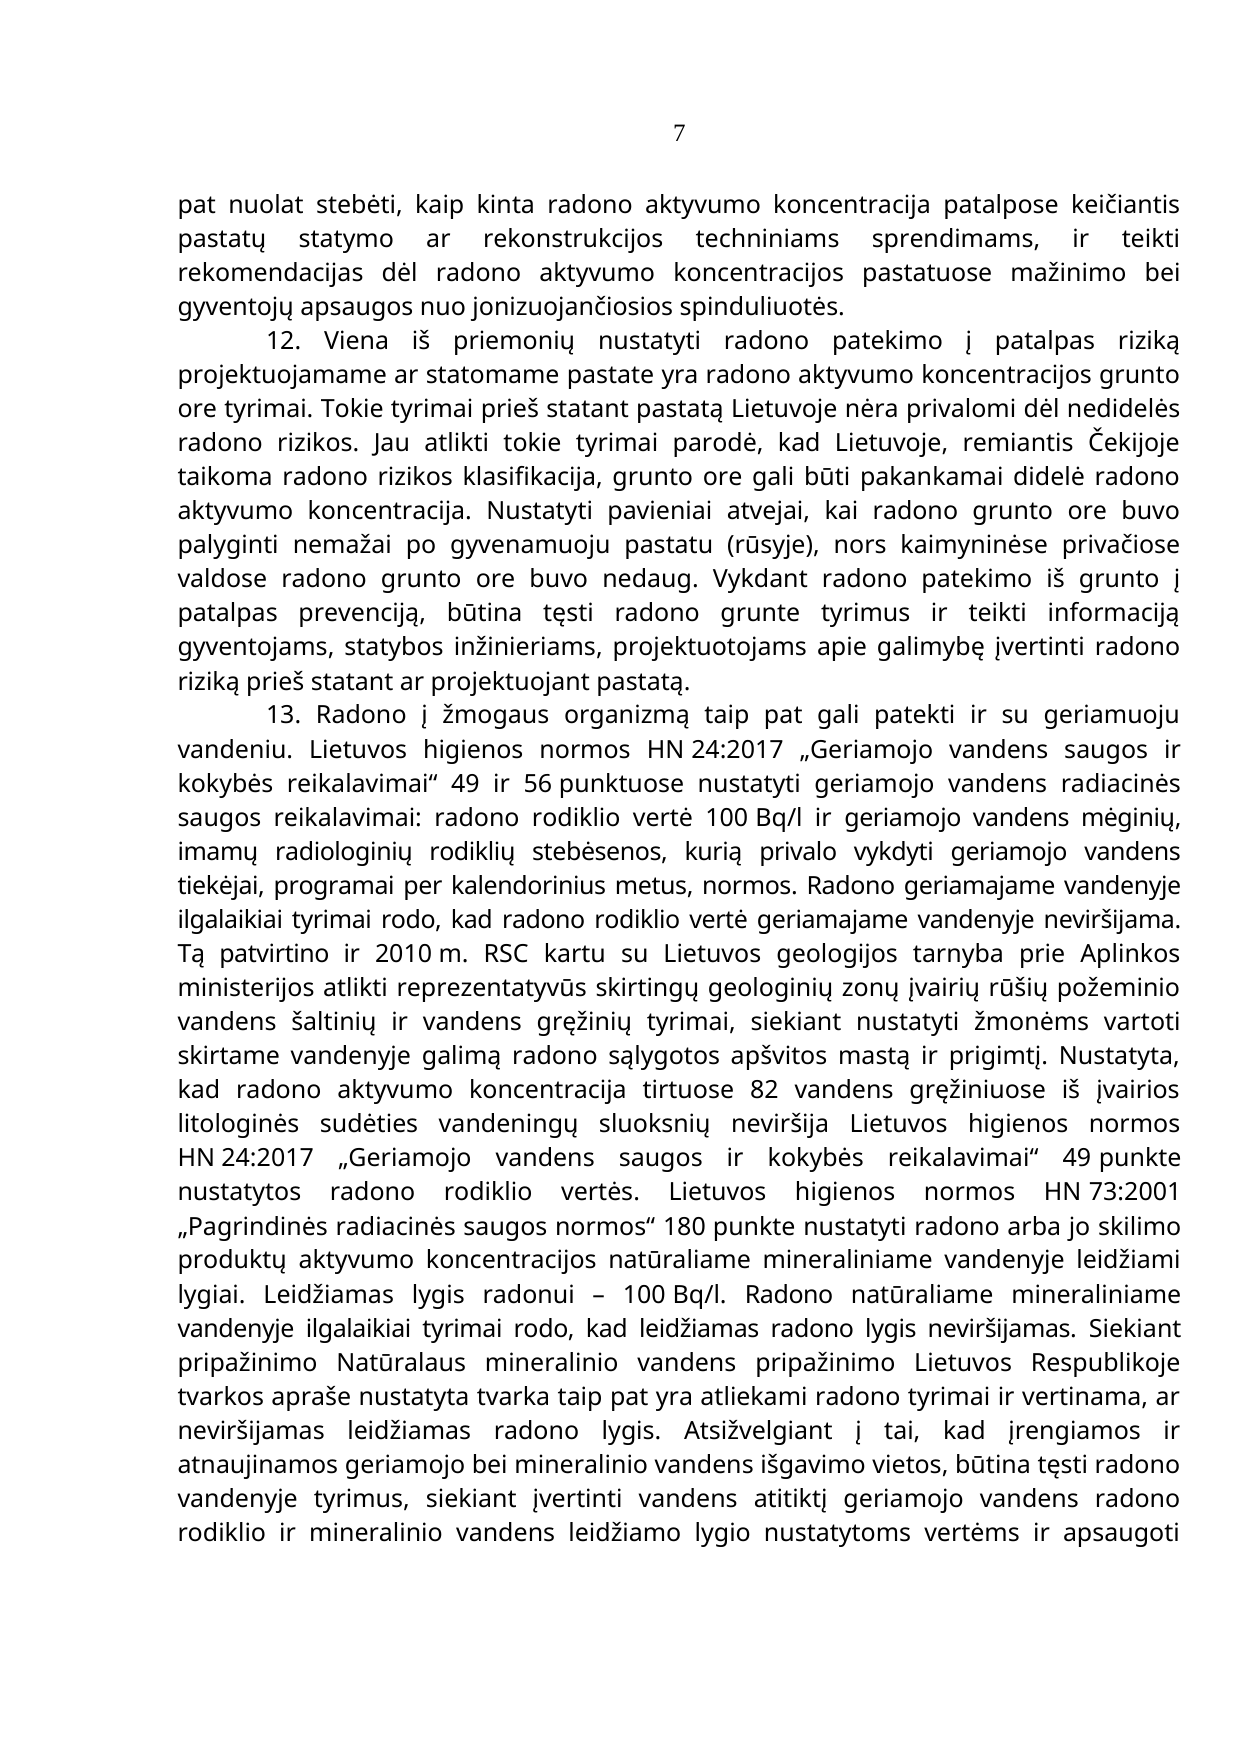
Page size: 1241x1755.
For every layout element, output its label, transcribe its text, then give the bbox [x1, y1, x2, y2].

text pat nuolat stebėti, kaip kinta radono aktyvumo koncentracija patalpose keičiantis pastatų statymo ar rekonstrukcijos techniniams sprendimams, ir teikti rekomendacijas dėl radono aktyvumo koncentracijos pastatuose mažinimo bei gyventojų apsaugos nuo jonizuojančiosios spinduliuotės. [177, 186, 1181, 322]
text 12. Viena iš priemonių nustatyti radono patekimo į patalpas riziką projektuojamame ar statomame pastate yra radono aktyvumo koncentracijos grunto ore tyrimai. Tokie tyrimai prieš statant pastatą Lietuvoje nėra privalomi dėl nedidelės radono rizikos. Jau atlikti tokie tyrimai parodė, kad Lietuvoje, remiantis Čekijoje taikoma radono rizikos klasifikacija, grunto ore gali būti pakankamai didelė radono aktyvumo koncentracija. Nustatyti pavieniai atvejai, kai radono grunto ore buvo palyginti nemažai po gyvenamuoju pastatu (rūsyje), nors kaimyninėse privačiose valdose radono grunto ore buvo nedaug. Vykdant radono patekimo iš grunto į patalpas prevenciją, būtina tęsti radono grunte tyrimus ir teikti informaciją gyventojams, statybos inžinieriams, projektuotojams apie galimybę įvertinti radono riziką prieš statant ar projektuojant pastatą. [177, 322, 1181, 697]
text 13. Radono į žmogaus organizmą taip pat gali patekti ir su geriamuoju vandeniu. Lietuvos higienos normos HN 24:2017 „Geriamojo vandens saugos ir kokybės reikalavimai“ 49 ir 56 punktuose nustatyti geriamojo vandens radiacinės saugos reikalavimai: radono rodiklio vertė 100 Bq/l ir geriamojo vandens mėginių, imamų radiologinių rodiklių stebėsenos, kurią privalo vykdyti geriamojo vandens tiekėjai, programai per kalendorinius metus, normos. Radono geriamajame vandenyje ilgalaikiai tyrimai rodo, kad radono rodiklio vertė geriamajame vandenyje neviršijama. Tą patvirtino ir 2010 m. RSC kartu su Lietuvos geologijos tarnyba prie Aplinkos ministerijos atlikti reprezentatyvūs skirtingų geologinių zonų įvairių rūšių požeminio vandens šaltinių ir vandens gręžinių tyrimai, siekiant nustatyti žmonėms vartoti skirtame vandenyje galimą radono sąlygotos apšvitos mastą ir prigimtį. Nustatyta, kad radono aktyvumo koncentracija tirtuose 82 vandens gręžiniuose iš įvairios litologinės sudėties vandeningų sluoksnių neviršija Lietuvos higienos normos HN 24:2017 „Geriamojo vandens saugos ir kokybės reikalavimai“ 49 punkte nustatytos radono rodiklio vertės. Lietuvos higienos normos HN 73:2001 „Pagrindinės radiacinės saugos normos“ 180 punkte nustatyti radono arba jo skilimo produktų aktyvumo koncentracijos natūraliame mineraliniame vandenyje leidžiami lygiai. Leidžiamas lygis radonui – 100 Bq/l. Radono natūraliame mineraliniame vandenyje ilgalaikiai tyrimai rodo, kad leidžiamas radono lygis neviršijamas. Siekiant pripažinimo Natūralaus mineralinio vandens pripažinimo Lietuvos Respublikoje tvarkos apraše nustatyta tvarka taip pat yra atliekami radono tyrimai ir vertinama, ar neviršijamas leidžiamas radono lygis. Atsižvelgiant į tai, kad įrengiamos ir atnaujinamos geriamojo bei mineralinio vandens išgavimo vietos, būtina tęsti radono vandenyje tyrimus, siekiant įvertinti vandens atitiktį geriamojo vandens radono rodiklio ir mineralinio vandens leidžiamo lygio nustatytoms vertėms ir apsaugoti [177, 697, 1181, 1549]
